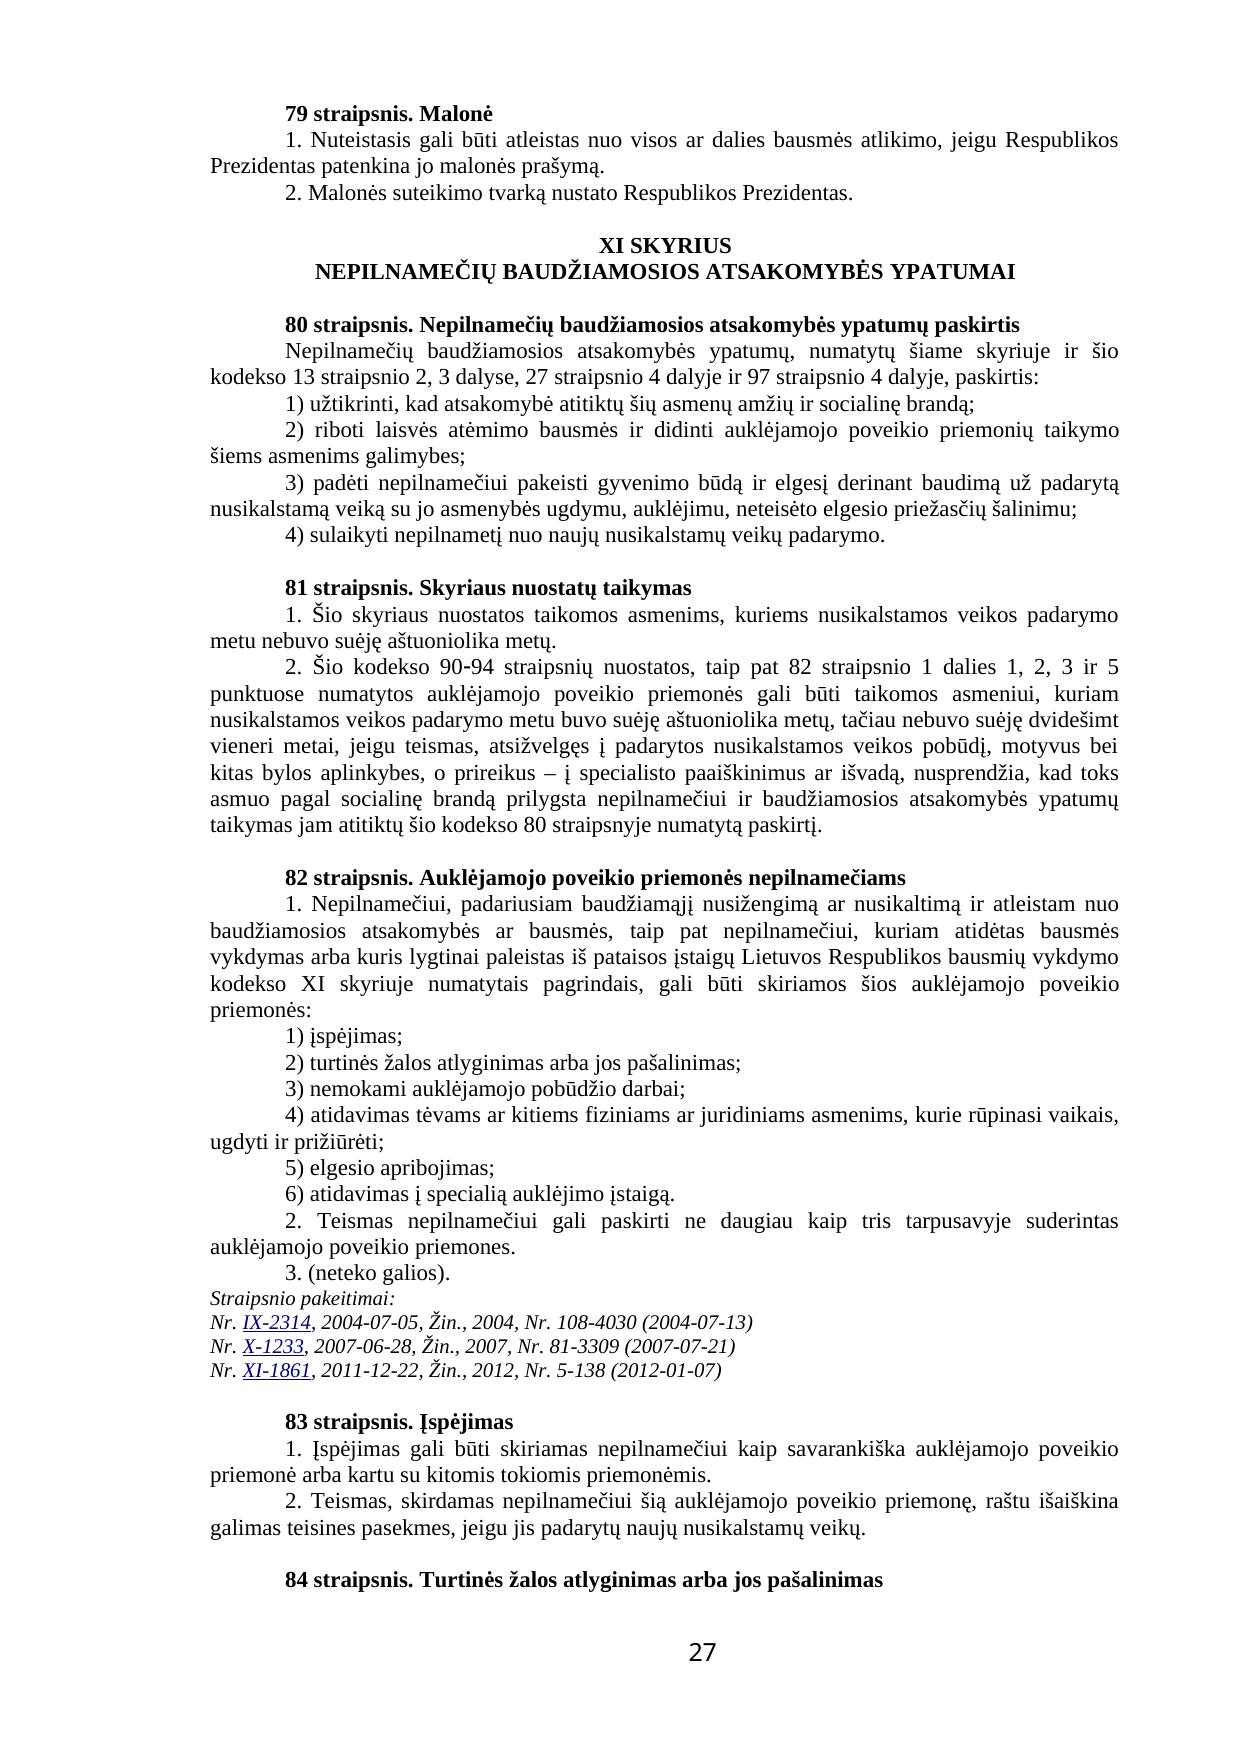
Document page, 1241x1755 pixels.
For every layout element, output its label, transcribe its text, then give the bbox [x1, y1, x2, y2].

text 5) elgesio apribojimas; [210, 1154, 1120, 1180]
text Nr. IX-2314, 2004-07-05, Žin., 2004, Nr. 108-4030 (2004-07-13) [210, 1310, 1120, 1334]
subtitle XI SKYRIUS [210, 232, 1120, 258]
text 2. Teismas, skirdamas nepilnamečiui šią auklėjamojo poveikio priemonę, raštu išaiškina galimas teisines pasekmes, jeigu jis padarytų naujų nusikalstamų veikų. [210, 1487, 1120, 1540]
text 81 straipsnis. Skyriaus nuostatų taikymas [210, 574, 1120, 601]
text 1) įspėjimas; [210, 1022, 1120, 1049]
text Nr. XI-1861, 2011-12-22, Žin., 2012, Nr. 5-138 (2012-01-07) [210, 1358, 1120, 1382]
text Straipsnio pakeitimai: [210, 1286, 1120, 1310]
text 79 straipsnis. Malonė [210, 100, 1120, 126]
text 1. Šio skyriaus nuostatos taikomos asmenims, kuriems nusikalstamos veikos padarymo metu nebuvo suėję aštuoniolika metų. [210, 601, 1120, 653]
text 3. (neteko galios). [210, 1259, 1120, 1286]
text 1. Nuteistasis gali būti atleistas nuo visos ar dalies bausmės atlikimo, jeigu Respublikos Prezidentas patenkina jo malonės prašymą. [210, 126, 1120, 179]
text Nepilnamečių baudžiamosios atsakomybės ypatumų, numatytų šiame skyriuje ir šio kodekso 13 straipsnio 2, 3 dalyse, 27 straipsnio 4 dalyje ir 97 straipsnio 4 dalyje, paskirtis: [210, 337, 1120, 390]
text 1. Įspėjimas gali būti skiriamas nepilnamečiui kaip savarankiška auklėjamojo poveikio priemonė arba kartu su kitomis tokiomis priemonėmis. [210, 1435, 1120, 1487]
text 2. Šio kodekso 9094 straipsnių nuostatos, taip pat 82 straipsnio 1 dalies 1, 2, 3 ir 5 punktuose numatytos auklėjamojo poveikio priemonės gali būti taikomos asmeniui, kuriam nusikalstamos veikos padarymo metu buvo suėję aštuoniolika metų, tačiau nebuvo suėję dvidešimt vieneri metai, jeigu teismas, atsižvelgęs į padarytos nusikalstamos veikos pobūdį, motyvus bei kitas bylos aplinkybes, o prireikus – į specialisto paaiškinimus ar išvadą, nusprendžia, kad toks asmuo pagal socialinę brandą prilygsta nepilnamečiui ir baudžiamosios atsakomybės ypatumų taikymas jam atitiktų šio kodekso 80 straipsnyje numatytą paskirtį. [210, 653, 1120, 838]
text 2) riboti laisvės atėmimo bausmės ir didinti auklėjamojo poveikio priemonių taikymo šiems asmenims galimybes; [210, 416, 1120, 469]
text 2) turtinės žalos atlyginimas arba jos pašalinimas; [210, 1049, 1120, 1075]
text Nr. X-1233, 2007-06-28, Žin., 2007, Nr. 81-3309 (2007-07-21) [210, 1334, 1120, 1358]
text 3) padėti nepilnamečiui pakeisti gyvenimo būdą ir elgesį derinant baudimą už padarytą nusikalstamą veiką su jo asmenybės ugdymu, auklėjimu, neteisėto elgesio priežasčių šalinimu; [210, 469, 1120, 522]
text NEPILNAMEČIŲ BAUDŽIAMOSIOS ATSAKOMYBĖS YPATumai [210, 258, 1120, 284]
text 82 straipsnis. Auklėjamojo poveikio priemonės nepilnamečiams [210, 864, 1120, 891]
text 83 straipsnis. Įspėjimas [210, 1408, 1120, 1435]
text 2. Malonės suteikimo tvarką nustato Respublikos Prezidentas. [210, 179, 1120, 205]
text 4) sulaikyti nepilnametį nuo naujų nusikalstamų veikų padarymo. [210, 522, 1120, 548]
text 3) nemokami auklėjamojo pobūdžio darbai; [210, 1075, 1120, 1101]
text 84 straipsnis. Turtinės žalos atlyginimas arba jos pašalinimas [210, 1567, 1120, 1593]
text 1. Nepilnamečiui, padariusiam baudžiamąjį nusižengimą ar nusikaltimą ir atleistam nuo baudžiamosios atsakomybės ar bausmės, taip pat nepilnamečiui, kuriam atidėtas bausmės vykdymas arba kuris lygtinai paleistas iš pataisos įstaigų Lietuvos Respublikos bausmių vykdymo kodekso XI skyriuje numatytais pagrindais, gali būti skiriamos šios auklėjamojo poveikio priemonės: [210, 891, 1120, 1022]
text 6) atidavimas į specialią auklėjimo įstaigą. [210, 1180, 1120, 1207]
text 2. Teismas nepilnamečiui gali paskirti ne daugiau kaip tris tarpusavyje suderintas auklėjamojo poveikio priemones. [210, 1207, 1120, 1259]
text 4) atidavimas tėvams ar kitiems fiziniams ar juridiniams asmenims, kurie rūpinasi vaikais, ugdyti ir prižiūrėti; [210, 1101, 1120, 1154]
text 80 straipsnis. Nepilnamečių baudžiamosios atsakomybės ypatumų paskirtis [210, 311, 1120, 337]
text 1) užtikrinti, kad atsakomybė atitiktų šių asmenų amžių ir socialinę brandą; [210, 390, 1120, 416]
